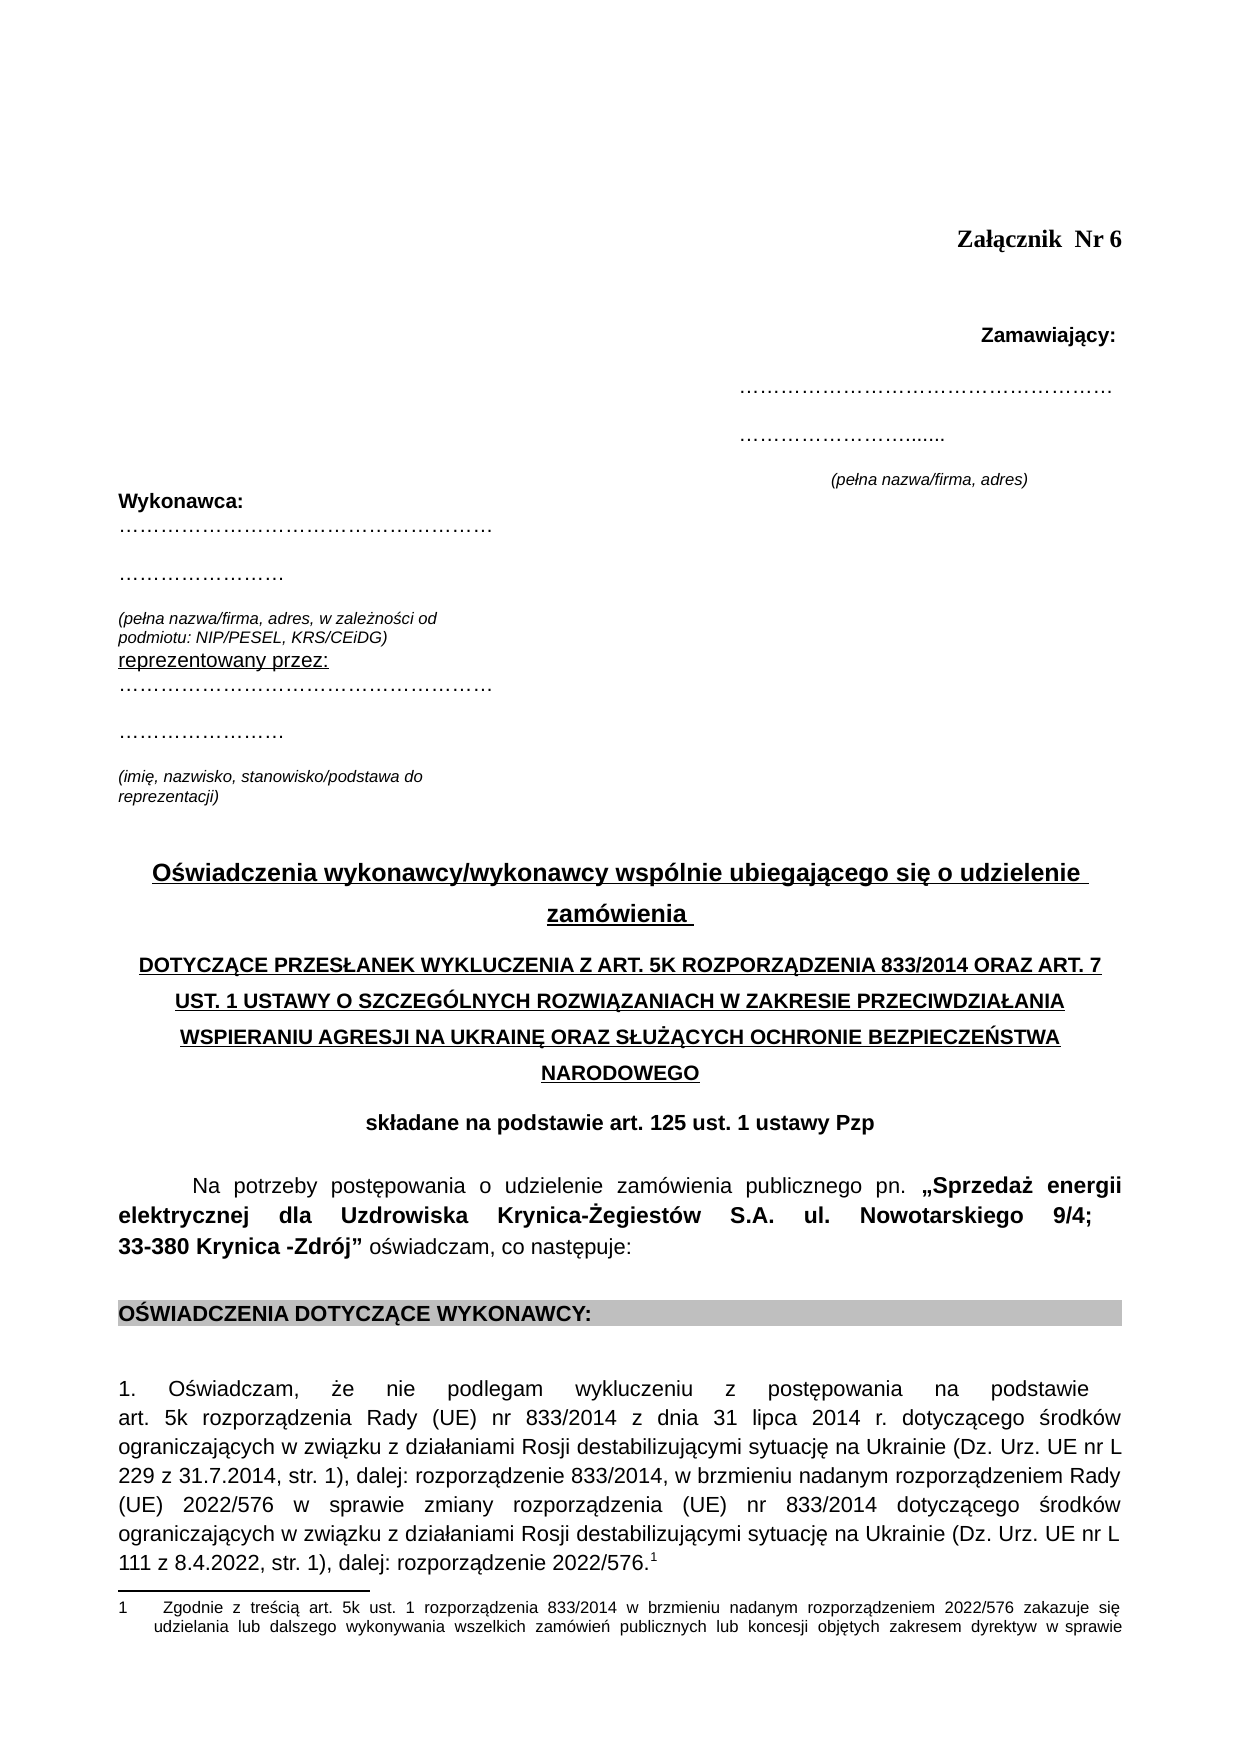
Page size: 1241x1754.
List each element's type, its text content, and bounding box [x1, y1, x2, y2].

text (imię, nazwisko, stanowisko/podstawa do reprezentacji) [118, 767, 502, 806]
text zamówienia [118, 899, 1122, 928]
text składane na podstawie art. 125 ust. 1 ustawy Pzp [118, 1109, 1122, 1135]
text DOTYCZĄCE PRZESŁANEK WYKLUCZENIA Z ART. 5K ROZPORZĄDZENIA 833/2014 ORAZ ART. 7 UST. 1 USTAWY o szczególnych rozwiązaniach w zakresie przeciwdziałania wspieraniu agresji na Ukrainę oraz służących ochronie bezpieczeństwa narodowego [118, 953, 1122, 1085]
text (pełna nazwa/firma, adres) [738, 470, 1122, 489]
text Oświadczenia wykonawcy/wykonawcy wspólnie ubiegającego się o udzielenie [118, 858, 1122, 887]
text Zamawiający: [159, 323, 1116, 347]
text ……………………………………………………………………....... [738, 374, 1122, 446]
list 1. Oświadczam, że nie podlegam wykluczeniu z postępowania na podstawie art. 5k rozporządzenia Rady (UE) nr 833/2014 z dnia 31 lipca 2014 r. dotyczącego środków ograniczających w związku z działaniami Rosji destabilizującymi sytuację na Ukrainie (Dz. Urz. UE nr L 229 z 31.7.2014, str. 1), dalej: rozporządzenie 833/2014, w brzmieniu nadanym rozporządzeniem Rady (UE) 2022/576 w sprawie zmiany rozporządzenia (UE) nr 833/2014 dotyczącego środków ograniczających w związku z działaniami Rosji destabilizującymi sytuację na Ukrainie (Dz. Urz. UE nr L 111 z 8.4.2022, str. 1), dalej: rozporządzenie 2022/576. [118, 1376, 1122, 1575]
text (pełna nazwa/firma, adres, w zależności od podmiotu: NIP/PESEL, KRS/CEiDG) [118, 609, 502, 647]
text OŚWIADCZENIA DOTYCZĄCE WYKONAWCY: [118, 1300, 1122, 1326]
text reprezentowany przez: [118, 647, 1122, 671]
text …………………………………………………………………… [118, 513, 502, 585]
text Na potrzeby postępowania o udzielenie zamówienia publicznego pn. „Sprzedaż energii elektrycznej dla Uzdrowiska Krynica-Żegiestów S.A. ul. Nowotarskiego 9/4; 33-380 Krynica -Zdrój” oświadczam, co następuje: [118, 1172, 1122, 1259]
text Zgodnie z treścią art. 5k ust. 1 rozporządzenia 833/2014 w brzmieniu nadanym rozporządzeniem 2022/576 zakazuje się udzielania lub dalszego wykonywania wszelkich zamówień publicznych lub koncesji objętych zakresem dyrektyw w sprawie [118, 1597, 1122, 1636]
text Załącznik Nr 6 [118, 224, 1122, 252]
text Wykonawca: [118, 489, 1122, 513]
text …………………………………………………………………… [118, 671, 502, 743]
